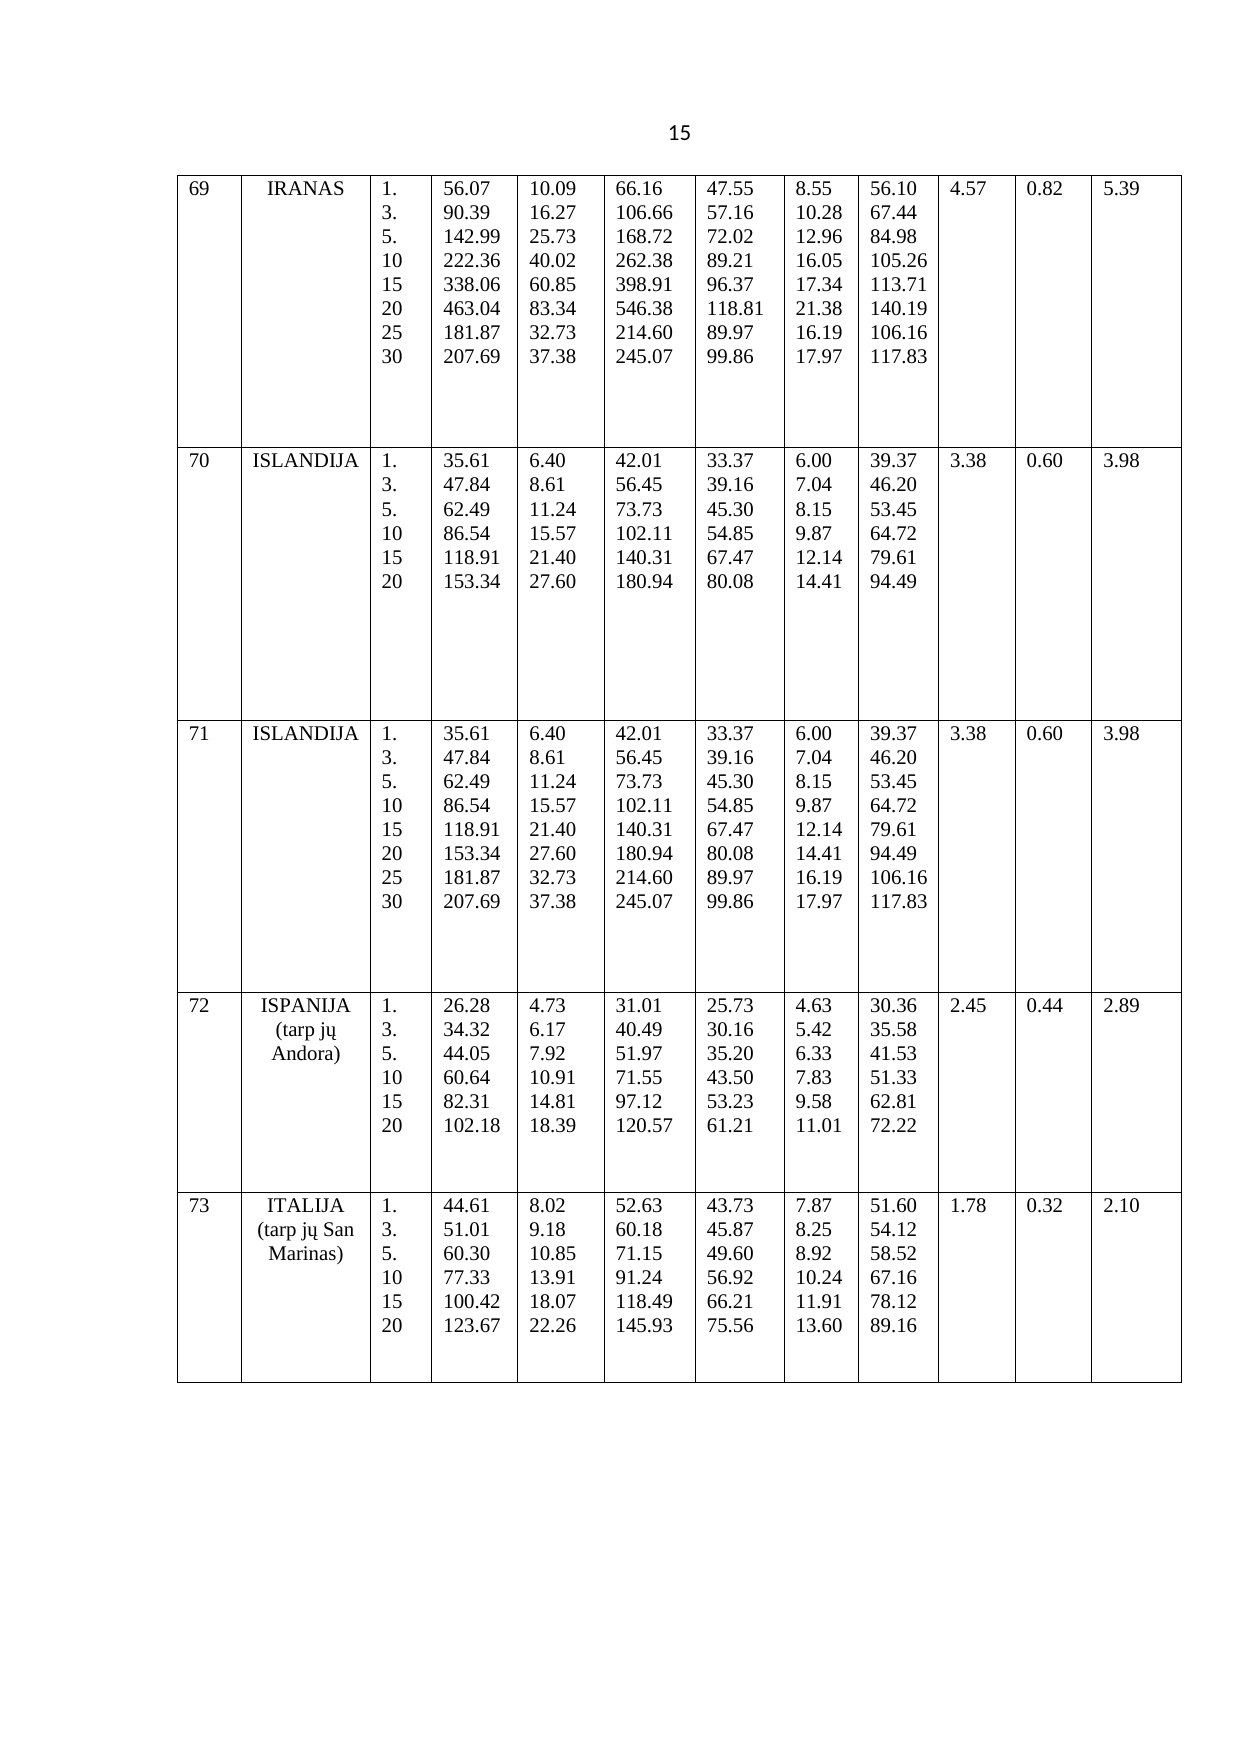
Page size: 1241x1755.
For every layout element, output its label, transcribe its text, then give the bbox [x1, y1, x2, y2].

table_cell 1.78 [939, 1193, 1015, 1382]
table_cell 56.10 67.44 84.98 105.26 113.71 140.19 106.16 117.83 [859, 176, 938, 447]
table_cell ISPANIJA (tarp jų Andora) [242, 993, 370, 1192]
table_cell 1. 3. 5. 10 15 20 [371, 448, 431, 720]
table_cell 3.38 [939, 448, 1015, 720]
table_cell 47.55 57.16 72.02 89.21 96.37 118.81 89.97 99.86 [696, 176, 784, 447]
table_cell ITALIJA (tarp jų San Marinas) [242, 1193, 370, 1382]
table_cell 6.40 8.61 11.24 15.57 21.40 27.60 32.73 37.38 [518, 721, 604, 992]
table_cell 52.63 60.18 71.15 91.24 118.49 145.93 [605, 1193, 695, 1382]
table_cell 66.16 106.66 168.72 262.38 398.91 546.38 214.60 245.07 [605, 176, 695, 447]
table_cell 1. 3. 5. 10 15 20 25 30 [371, 176, 431, 447]
table_cell 69 [178, 176, 241, 447]
table_cell 33.37 39.16 45.30 54.85 67.47 80.08 89.97 99.86 [696, 721, 784, 992]
table_cell 33.37 39.16 45.30 54.85 67.47 80.08 [696, 448, 784, 720]
table_cell 7.87 8.25 8.92 10.24 11.91 13.60 [785, 1193, 858, 1382]
table_cell 1. 3. 5. 10 15 20 25 30 [371, 721, 431, 992]
table_cell 42.01 56.45 73.73 102.11 140.31 180.94 [605, 448, 695, 720]
table_cell 4.57 [939, 176, 1015, 447]
table_cell ISLANDIJA [242, 448, 370, 720]
table_cell 4.73 6.17 7.92 10.91 14.81 18.39 [518, 993, 604, 1192]
table_cell 71 [178, 721, 241, 992]
table_cell 3.38 [939, 721, 1015, 992]
table_cell 6.00 7.04 8.15 9.87 12.14 14.41 [785, 448, 858, 720]
table_cell 2.89 [1092, 993, 1181, 1192]
table_cell IRANAS [242, 176, 370, 447]
table_cell 0.44 [1016, 993, 1091, 1192]
table_cell 70 [178, 448, 241, 720]
table_cell 1. 3. 5. 10 15 20 [371, 1193, 431, 1382]
table_cell 0.82 [1016, 176, 1091, 447]
table_cell 1. 3. 5. 10 15 20 [371, 993, 431, 1192]
table_cell 56.07 90.39 142.99 222.36 338.06 463.04 181.87 207.69 [432, 176, 517, 447]
table_cell 0.60 [1016, 448, 1091, 720]
table_cell 10.09 16.27 25.73 40.02 60.85 83.34 32.73 37.38 [518, 176, 604, 447]
table_cell 2.45 [939, 993, 1015, 1192]
table_cell 35.61 47.84 62.49 86.54 118.91 153.34 181.87 207.69 [432, 721, 517, 992]
table_cell 4.63 5.42 6.33 7.83 9.58 11.01 [785, 993, 858, 1192]
table_cell 35.61 47.84 62.49 86.54 118.91 153.34 [432, 448, 517, 720]
table_cell 39.37 46.20 53.45 64.72 79.61 94.49 106.16 117.83 [859, 721, 938, 992]
table_cell 8.55 10.28 12.96 16.05 17.34 21.38 16.19 17.97 [785, 176, 858, 447]
table_cell ISLANDIJA [242, 721, 370, 992]
table_cell 0.32 [1016, 1193, 1091, 1382]
table_cell 8.02 9.18 10.85 13.91 18.07 22.26 [518, 1193, 604, 1382]
table_cell 6.00 7.04 8.15 9.87 12.14 14.41 16.19 17.97 [785, 721, 858, 992]
table_cell 73 [178, 1193, 241, 1382]
table_cell 31.01 40.49 51.97 71.55 97.12 120.57 [605, 993, 695, 1192]
table_cell 0.60 [1016, 721, 1091, 992]
table_cell 72 [178, 993, 241, 1192]
table_cell 44.61 51.01 60.30 77.33 100.42 123.67 [432, 1193, 517, 1382]
table_cell 3.98 [1092, 448, 1181, 720]
table_cell 5.39 [1092, 176, 1181, 447]
table_cell 26.28 34.32 44.05 60.64 82.31 102.18 [432, 993, 517, 1192]
table_cell 3.98 [1092, 721, 1181, 992]
table_cell 42.01 56.45 73.73 102.11 140.31 180.94 214.60 245.07 [605, 721, 695, 992]
table_cell 2.10 [1092, 1193, 1181, 1382]
table_cell 25.73 30.16 35.20 43.50 53.23 61.21 [696, 993, 784, 1192]
table_cell 30.36 35.58 41.53 51.33 62.81 72.22 [859, 993, 938, 1192]
table_cell 43.73 45.87 49.60 56.92 66.21 75.56 [696, 1193, 784, 1382]
table_cell 51.60 54.12 58.52 67.16 78.12 89.16 [859, 1193, 938, 1382]
table_cell 39.37 46.20 53.45 64.72 79.61 94.49 [859, 448, 938, 720]
table_cell 6.40 8.61 11.24 15.57 21.40 27.60 [518, 448, 604, 720]
